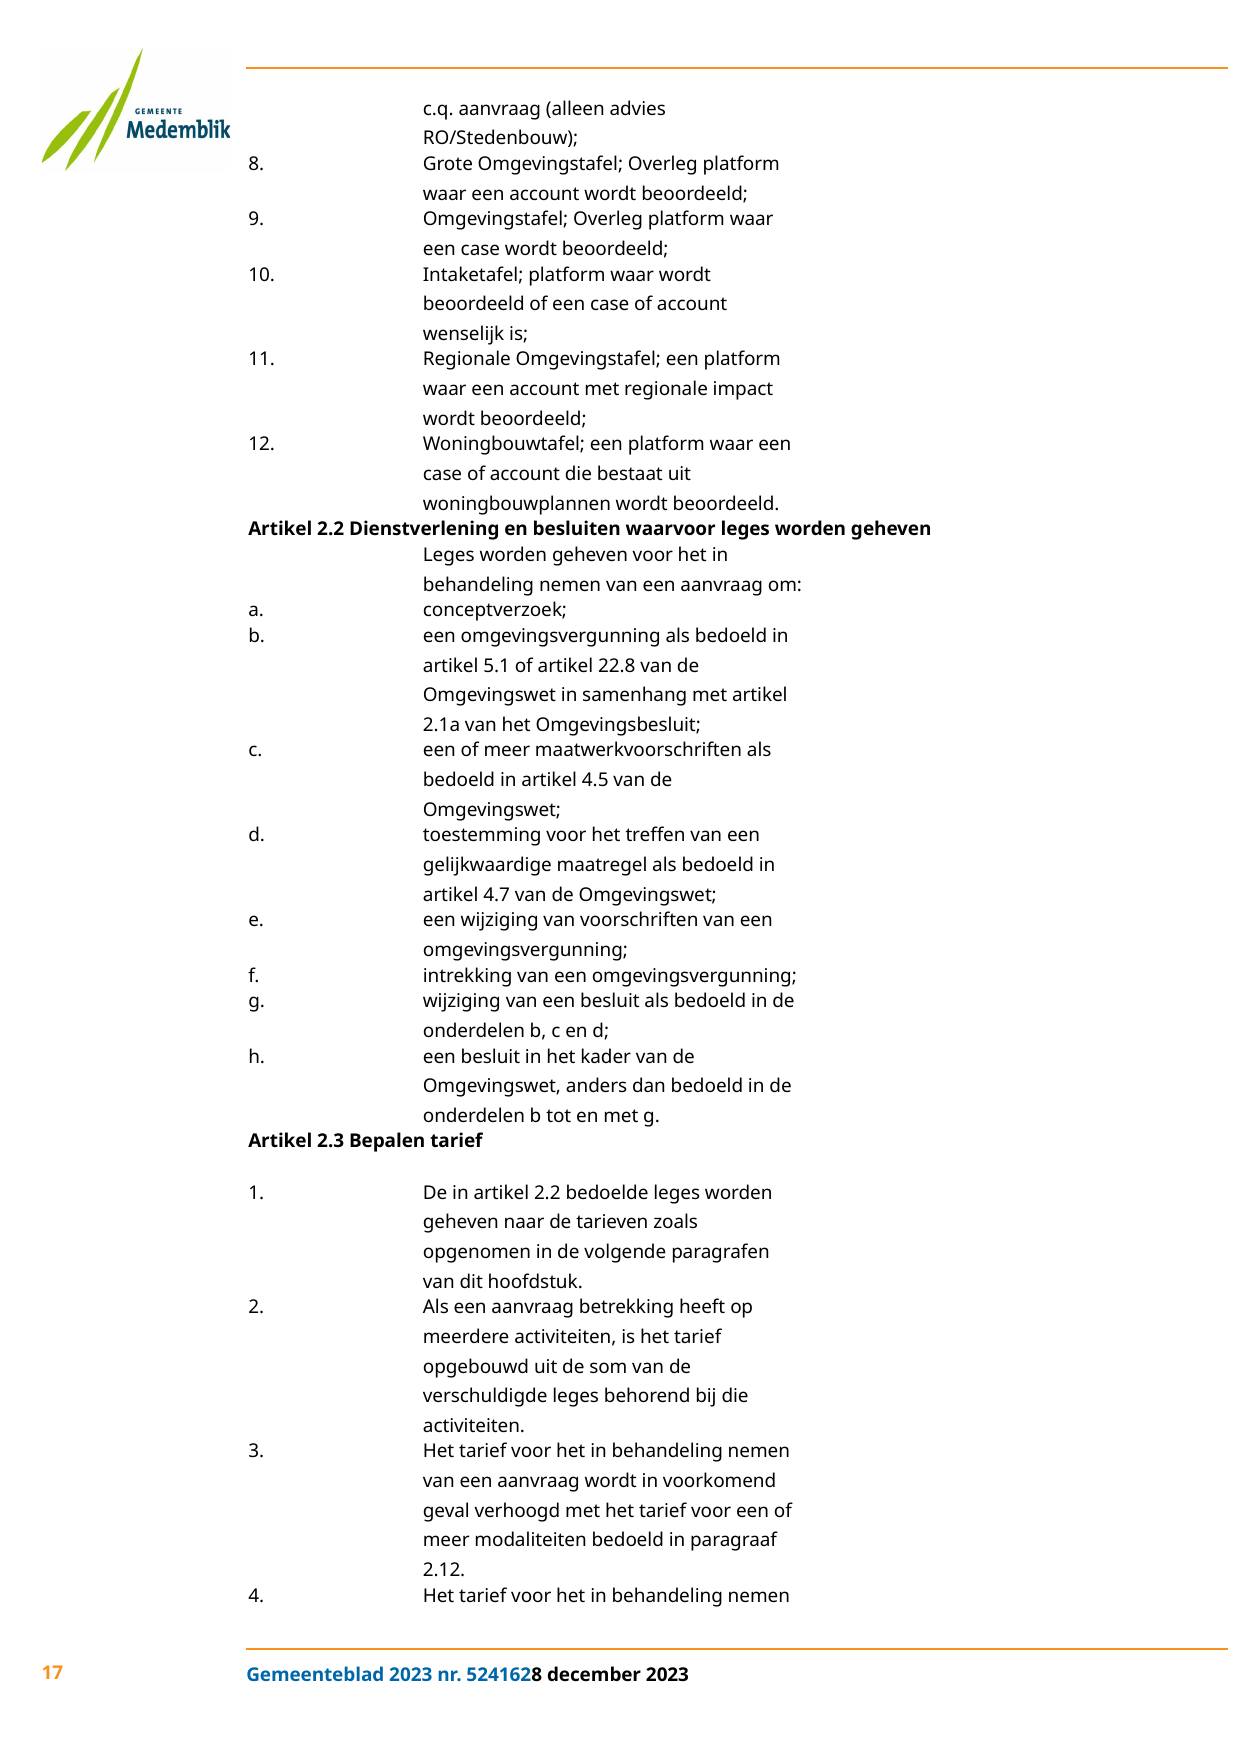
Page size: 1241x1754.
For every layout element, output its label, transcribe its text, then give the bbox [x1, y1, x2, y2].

table_cell wijziging van een besluit als bedoeld in de onderdelen b, c en d; [423, 988, 802, 1043]
table_cell toestemming voor het treffen van een gelijkwaardige maatregel als bedoeld in artikel 4.7 van de Omgevingswet; [423, 822, 802, 906]
table_cell [802, 962, 977, 987]
table_cell [802, 346, 977, 431]
table_cell [802, 906, 977, 962]
table_cell [802, 988, 977, 1043]
table_cell [977, 1294, 1152, 1438]
table_cell Artikel 2.2 Dienstverlening en besluiten waarvoor leges worden geheven [248, 515, 977, 541]
table_cell [977, 737, 1152, 822]
table_cell Woningbouwtafel; een platform waar een case of account die bestaat uit woningbouwplannen wordt beoordeeld. [423, 431, 802, 515]
table_cell Regionale Omgevingstafel; een platform waar een account met regionale impact wordt beoordeeld; [423, 346, 802, 431]
table_cell [802, 1043, 977, 1128]
table_cell een besluit in het kader van de Omgevingswet, anders dan bedoeld in de onderdelen b tot en met g. [423, 1043, 802, 1128]
table_cell [977, 1154, 1152, 1179]
table_cell [977, 906, 1152, 962]
table_cell 11. [248, 346, 423, 431]
table_cell 3. [248, 1438, 423, 1582]
table_cell [802, 95, 977, 150]
table_cell Grote Omgevingstafel; Overleg platform waar een account wordt beoordeeld; [423, 150, 802, 205]
table_cell [977, 261, 1152, 346]
table_cell [977, 1043, 1152, 1128]
table_cell h. [248, 1043, 423, 1128]
table_cell a. [248, 596, 423, 622]
table_cell [802, 622, 977, 737]
table_cell [977, 346, 1152, 431]
table_cell 12. [248, 431, 423, 515]
table_cell een omgevingsvergunning als bedoeld in artikel 5.1 of artikel 22.8 van de Omgevingswet in samenhang met artikel 2.1a van het Omgevingsbesluit; [423, 622, 802, 737]
table_cell b. [248, 622, 423, 737]
table_cell Leges worden geheven voor het in behandeling nemen van een aanvraag om: [423, 541, 802, 596]
table_cell [977, 205, 1152, 261]
table_cell [802, 737, 977, 822]
table_cell [977, 150, 1152, 205]
table_cell 9. [248, 205, 423, 261]
table_cell [248, 95, 423, 150]
table_cell [977, 596, 1152, 622]
table_cell [248, 1154, 423, 1179]
table_cell een of meer maatwerkvoorschriften als bedoeld in artikel 4.5 van de Omgevingswet; [423, 737, 802, 822]
table_cell [802, 596, 977, 622]
table_cell [977, 822, 1152, 906]
table_cell intrekking van een omgevingsvergunning; [423, 962, 802, 987]
table_cell 10. [248, 261, 423, 346]
table_cell c.q. aanvraag (alleen advies RO/Stedenbouw); [423, 95, 802, 150]
table_cell [977, 962, 1152, 987]
table_cell [802, 1154, 977, 1179]
table_cell [802, 261, 977, 346]
table_cell [248, 541, 423, 596]
table_cell [802, 431, 977, 515]
table_cell [802, 541, 977, 596]
table_cell [977, 1582, 1152, 1607]
table_cell g. [248, 988, 423, 1043]
table_cell [802, 150, 977, 205]
table_cell [977, 431, 1152, 515]
table_cell [802, 1582, 977, 1607]
table_cell 1. [248, 1179, 423, 1294]
table_cell een wijziging van voorschriften van een omgevingsvergunning; [423, 906, 802, 962]
table_cell Omgevingstafel; Overleg platform waar een case wordt beoordeeld; [423, 205, 802, 261]
picture [41, 47, 231, 172]
table_cell [423, 1154, 802, 1179]
table_cell [802, 1179, 977, 1294]
table_cell De in artikel 2.2 bedoelde leges worden geheven naar de tarieven zoals opgenomen in de volgende paragrafen van dit hoofdstuk. [423, 1179, 802, 1294]
table_cell [977, 988, 1152, 1043]
table_cell [977, 1179, 1152, 1294]
table_cell [802, 205, 977, 261]
table_cell Artikel 2.3 Bepalen tarief [248, 1128, 977, 1153]
table_cell d. [248, 822, 423, 906]
table_cell conceptverzoek; [423, 596, 802, 622]
table_cell e. [248, 906, 423, 962]
table_cell [802, 1438, 977, 1582]
table_cell 4. [248, 1582, 423, 1607]
table_cell [977, 1438, 1152, 1582]
table_cell [802, 822, 977, 906]
table_cell Intaketafel; platform waar wordt beoordeeld of een case of account wenselijk is; [423, 261, 802, 346]
table_cell f. [248, 962, 423, 987]
table_cell [977, 541, 1152, 596]
table_cell c. [248, 737, 423, 822]
table_cell 2. [248, 1294, 423, 1438]
table_cell [802, 1294, 977, 1438]
table_cell Het tarief voor het in behandeling nemen [423, 1582, 802, 1607]
table_cell Als een aanvraag betrekking heeft op meerdere activiteiten, is het tarief opgebouwd uit de som van de verschuldigde leges behorend bij die activiteiten. [423, 1294, 802, 1438]
table_cell Het tarief voor het in behandeling nemen van een aanvraag wordt in voorkomend geval verhoogd met het tarief voor een of meer modaliteiten bedoeld in paragraaf 2.12. [423, 1438, 802, 1582]
table_cell [977, 622, 1152, 737]
table_cell 8. [248, 150, 423, 205]
table_cell [977, 95, 1152, 150]
